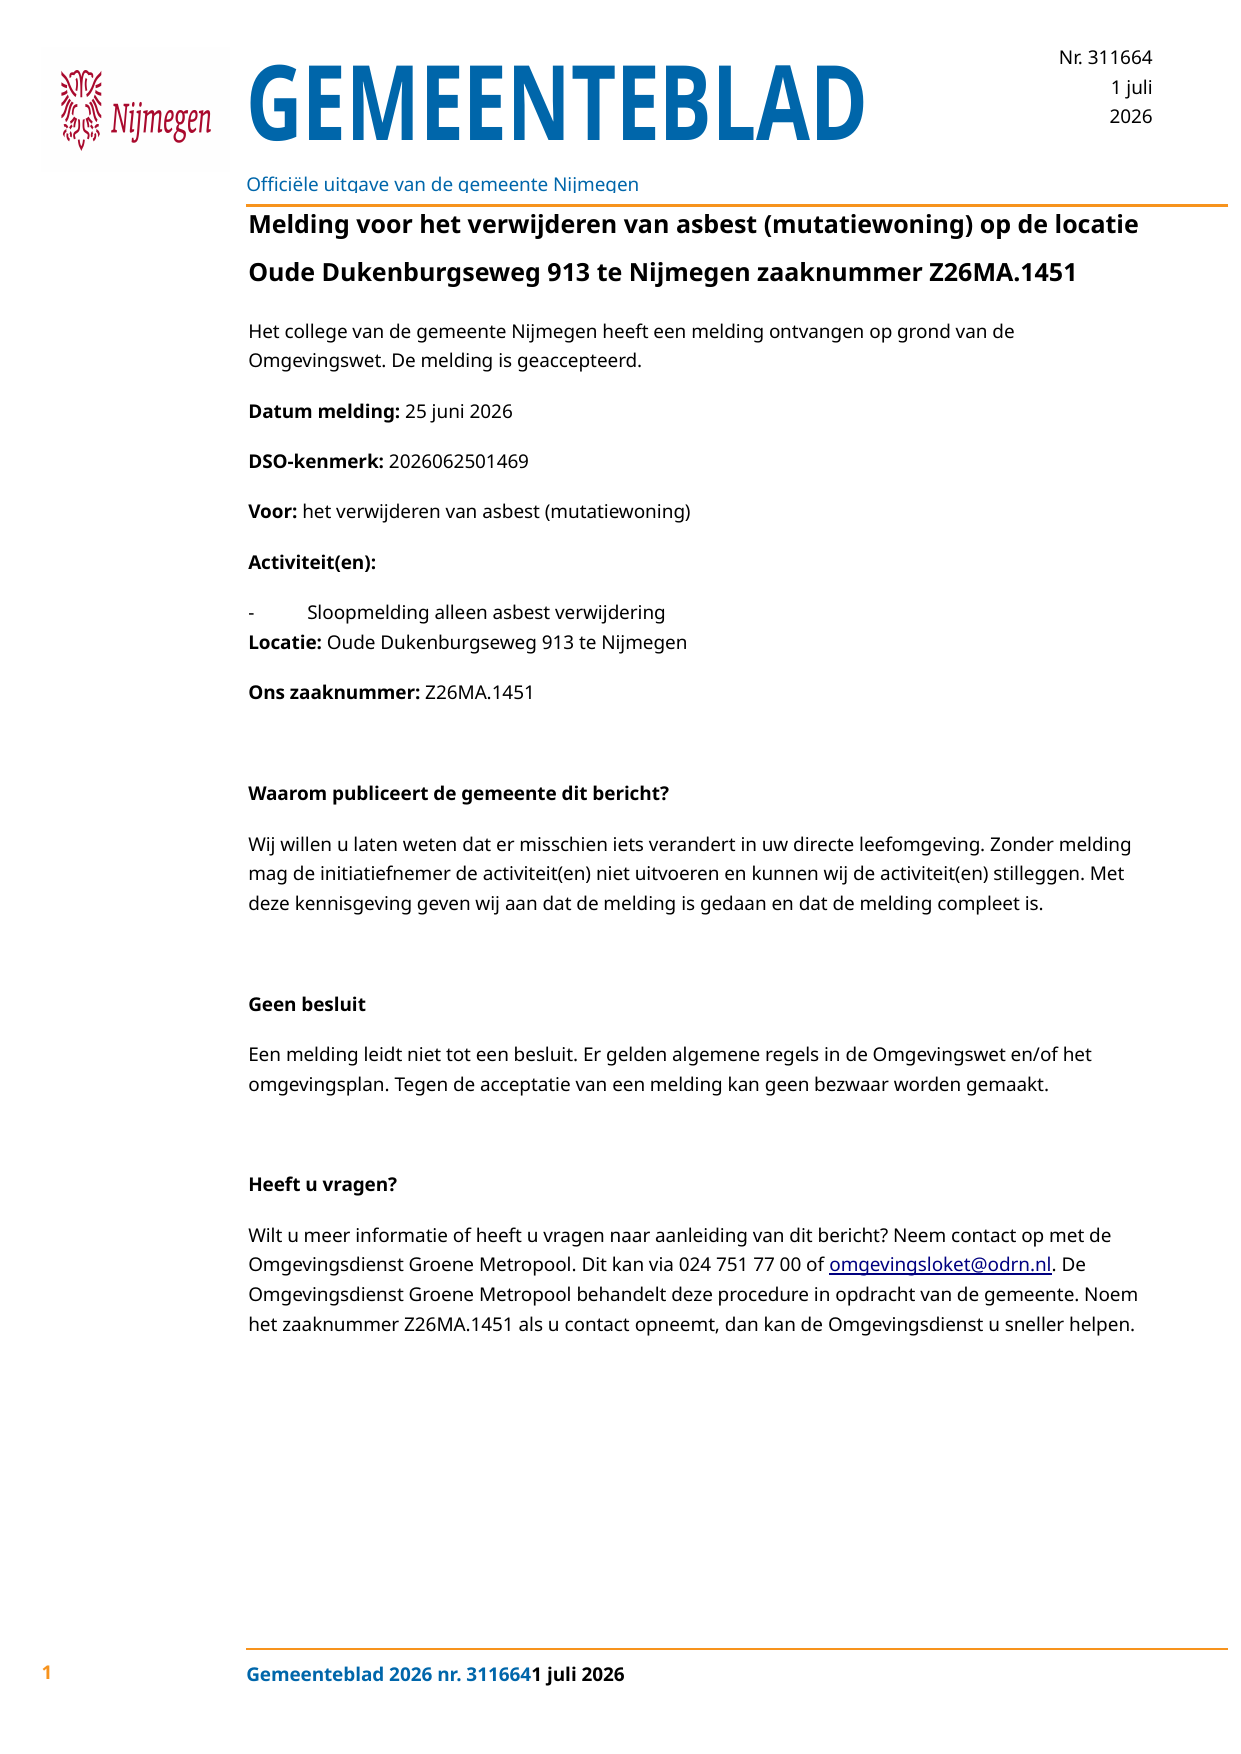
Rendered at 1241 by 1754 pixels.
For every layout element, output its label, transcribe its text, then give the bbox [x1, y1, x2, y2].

text Melding voor het verwijderen van asbest (mutatiewoning) op de locatie Oude Dukenburgseweg 913 te Nijmegen zaaknummer Z26MA.1451 [248, 207, 1152, 288]
text Heeft u vragen? [248, 1172, 1152, 1197]
text Wilt u meer informatie of heeft u vragen naar aanleiding van dit bericht? Neem contact op met de Omgevingsdienst Groene Metropool. Dit kan via 024 751 77 00 of omgevingsloket@odrn.nl. De Omgevingsdienst Groene Metropool behandelt deze procedure in opdracht van de gemeente. Noem het zaaknummer Z26MA.1451 als u contact opneemt, dan kan de Omgevingsdienst u sneller helpen. [248, 1222, 1152, 1337]
text Geen besluit [248, 991, 1152, 1017]
text Een melding leidt niet tot een besluit. Er gelden algemene regels in de Omgevingswet en/of het omgevingsplan. Tegen de acceptatie van een melding kan geen bezwaar worden gemaakt. [248, 1041, 1152, 1097]
text Ons zaaknummer: Z26MA.1451 [248, 679, 1152, 705]
text Waarom publiceert de gemeente dit bericht? [248, 780, 1152, 806]
text Het college van de gemeente Nijmegen heeft een melding ontvangen op grond van de Omgevingswet. De melding is geaccepteerd. [248, 318, 1152, 373]
picture [41, 47, 231, 172]
text DSO-kenmerk: 2026062501469 [248, 448, 1152, 474]
text Activiteit(en): [248, 549, 1152, 575]
list Sloopmelding alleen asbest verwijdering [248, 599, 1152, 625]
text Locatie: Oude Dukenburgseweg 913 te Nijmegen [248, 629, 1152, 655]
text Wij willen u laten weten dat er misschien iets verandert in uw directe leefomgeving. Zonder melding mag de initiatiefnemer de activiteit(en) niet uitvoeren en kunnen wij de activiteit(en) stilleggen. Met deze kennisgeving geven wij aan dat de melding is gedaan en dat de melding compleet is. [248, 831, 1152, 916]
text Voor: het verwijderen van asbest (mutatiewoning) [248, 499, 1152, 524]
text Datum melding: 25 juni 2026 [248, 398, 1152, 424]
